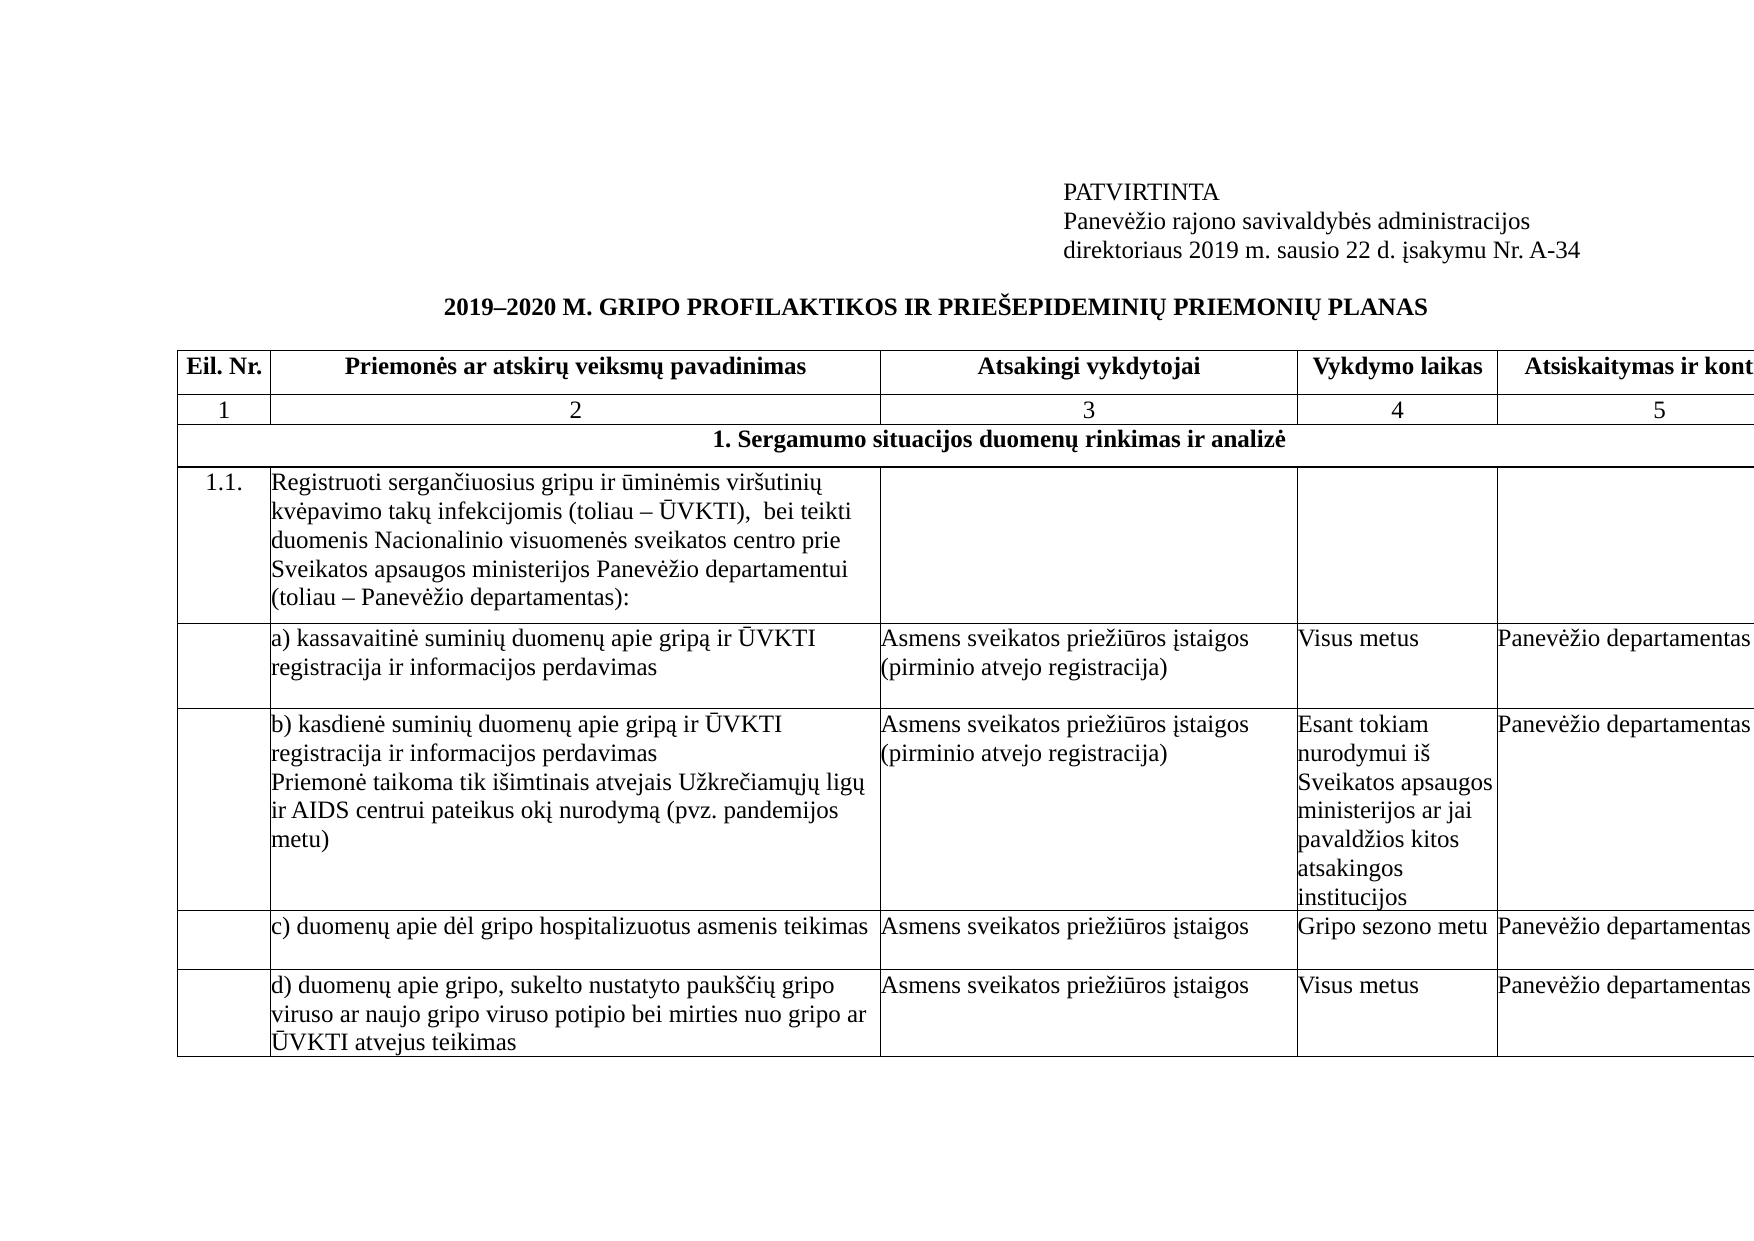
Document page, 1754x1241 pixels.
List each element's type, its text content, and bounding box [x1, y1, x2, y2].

table_cell [881, 468, 1297, 622]
table_cell c) duomenų apie dėl gripo hospitalizuotus asmenis teikimas [271, 911, 880, 969]
table_cell 3 [881, 395, 1297, 423]
table_cell Visus metus [1298, 624, 1497, 708]
table_cell Panevėžio departamentas [1498, 709, 1754, 910]
table_cell 2 [271, 395, 880, 423]
table_cell Panevėžio departamentas [1498, 970, 1754, 1056]
table_cell Asmens sveikatos priežiūros įstaigos [881, 970, 1297, 1056]
table_cell Visus metus [1298, 970, 1497, 1056]
table_cell Asmens sveikatos priežiūros įstaigos [881, 911, 1297, 969]
table_cell Asmens sveikatos priežiūros įstaigos (pirminio atvejo registracija) [881, 624, 1297, 708]
table_header Atsiskaitymas ir kontrolė [1498, 351, 1754, 394]
text 2019–2020 M. GRIPO PROFILAKTIKOS IR PRIEŠEPIDEMINIŲ PRIEMONIŲ PLANAS [177, 292, 1695, 321]
table_cell a) kassavaitinė suminių duomenų apie gripą ir ŪVKTI registracija ir informacijos perdavimas [271, 624, 880, 708]
table_cell 4 [1298, 395, 1497, 423]
table_header Eil. Nr. [178, 351, 270, 394]
text direktoriaus 2019 m. sausio 22 d. įsakymu Nr. A-34 [177, 235, 1695, 263]
table_cell Asmens sveikatos priežiūros įstaigos (pirminio atvejo registracija) [881, 709, 1297, 910]
table_cell Esant tokiam nurodymui iš Sveikatos apsaugos ministerijos ar jai pavaldžios kitos atsakingos institucijos [1298, 709, 1497, 910]
table_header Priemonės ar atskirų veiksmų pavadinimas [271, 351, 880, 394]
table_cell [1298, 468, 1497, 622]
table_cell 1 [178, 395, 270, 423]
table_cell [178, 624, 270, 708]
table_cell Panevėžio departamentas [1498, 911, 1754, 969]
table_cell Registruoti sergančiuosius gripu ir ūminėmis viršutinių kvėpavimo takų infekcijomis (toliau – ŪVKTI), bei teikti duomenis Nacionalinio visuomenės sveikatos centro prie Sveikatos apsaugos ministerijos Panevėžio departamentui (toliau – Panevėžio departamentas): [271, 468, 880, 622]
table_header Atsakingi vykdytojai [881, 351, 1297, 394]
table_cell d) duomenų apie gripo, sukelto nustatyto paukščių gripo viruso ar naujo gripo viruso potipio bei mirties nuo gripo ar ŪVKTI atvejus teikimas [271, 970, 880, 1056]
table_cell b) kasdienė suminių duomenų apie gripą ir ŪVKTI registracija ir informacijos perdavimas Priemonė taikoma tik išimtinais atvejais Užkrečiamųjų ligų ir AIDS centrui pateikus okį nurodymą (pvz. pandemijos metu) [271, 709, 880, 910]
table_cell Panevėžio departamentas [1498, 624, 1754, 708]
text PATVIRTINTA [177, 177, 1695, 206]
text Panevėžio rajono savivaldybės administracijos [177, 206, 1695, 235]
table_cell 5 [1498, 395, 1754, 423]
table_cell 1. Sergamumo situacijos duomenų rinkimas ir analizė [178, 425, 1754, 466]
table_cell Gripo sezono metu [1298, 911, 1497, 969]
table_cell [178, 911, 270, 969]
table_cell [178, 709, 270, 910]
table_cell [178, 970, 270, 1056]
table_cell 1.1. [178, 468, 270, 622]
table_header Vykdymo laikas [1298, 351, 1497, 394]
table_cell [1498, 468, 1754, 622]
